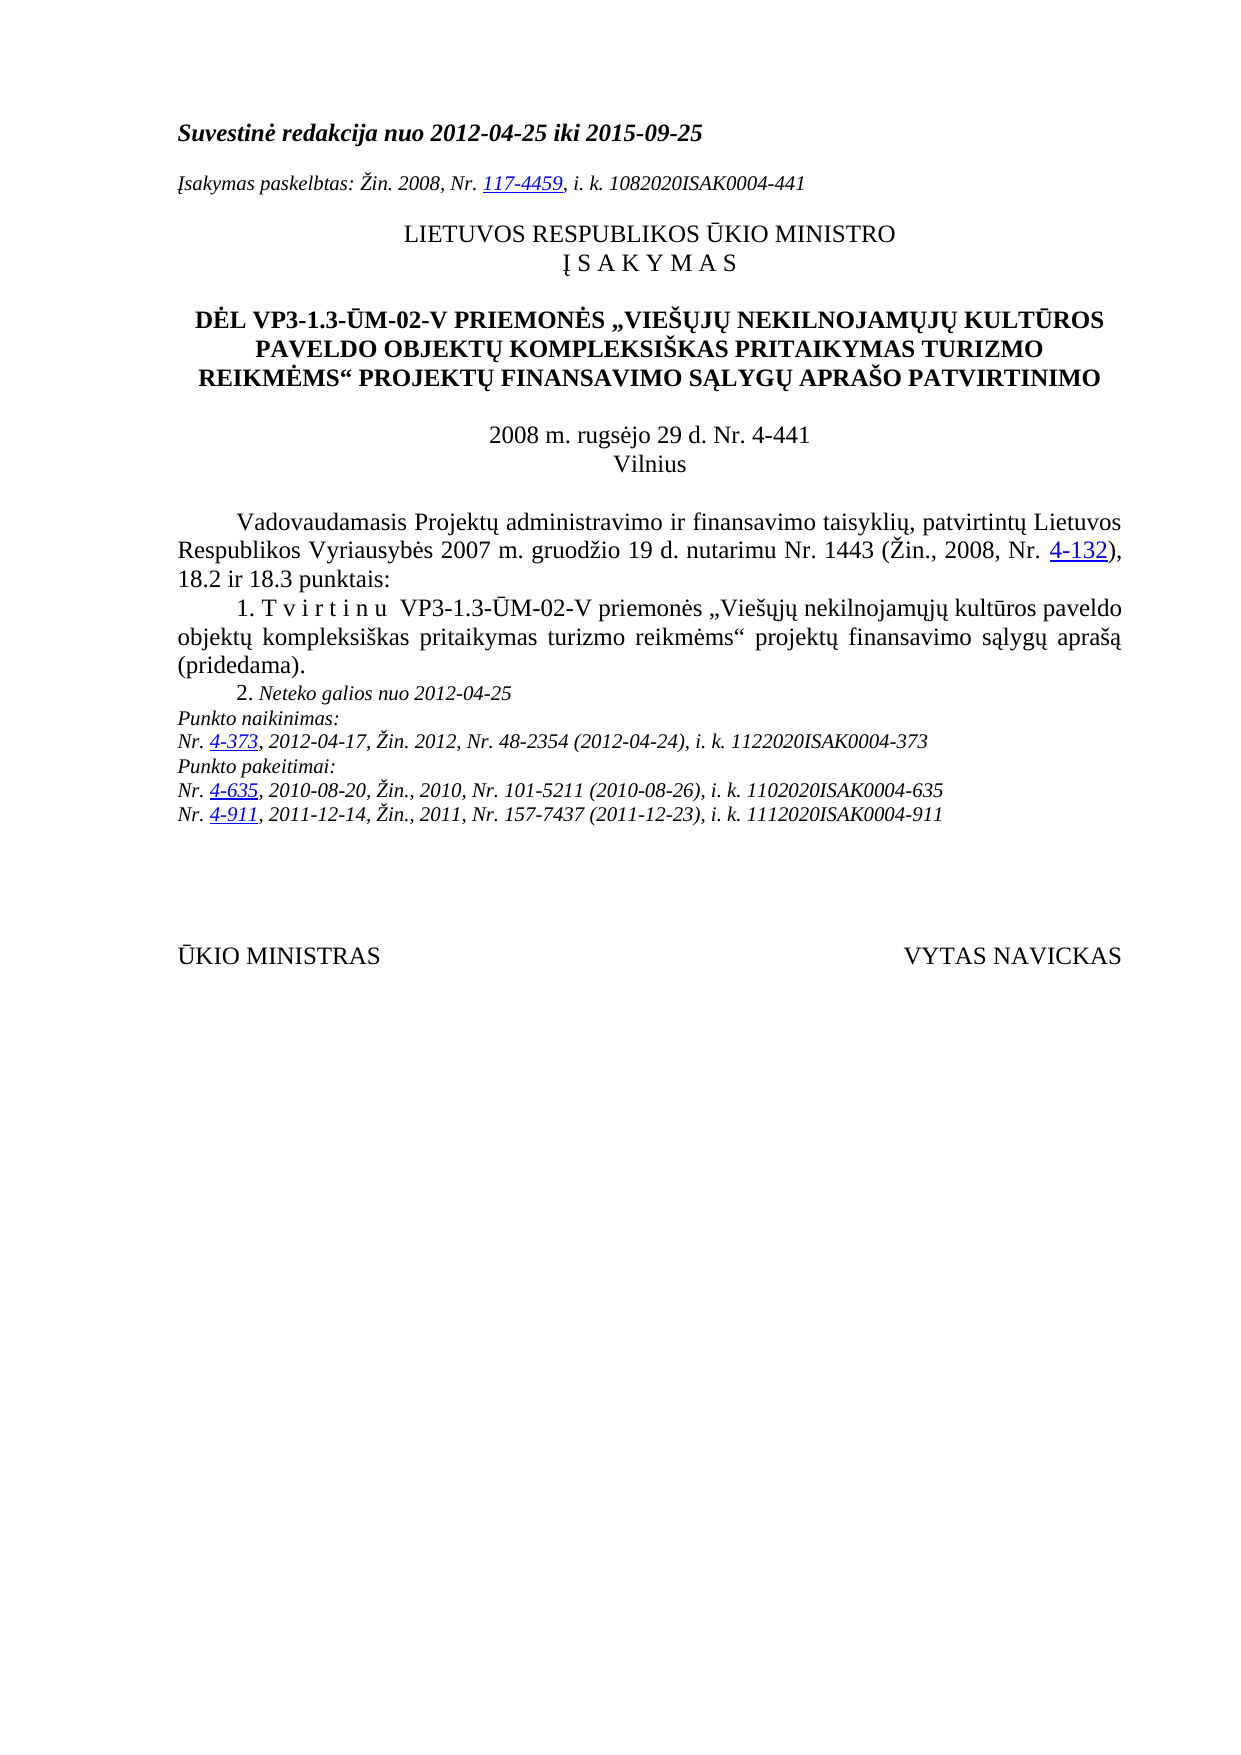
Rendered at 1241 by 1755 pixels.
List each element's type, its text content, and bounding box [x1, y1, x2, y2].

text Punkto pakeitimai: [177, 753, 1122, 778]
text 2. Neteko galios nuo 2012-04-25 [177, 679, 1122, 705]
text DĖL VP3-1.3-ŪM-02-V PRIEMONĖS „VIEŠŲJŲ NEKILNOJAMŲJŲ KULTŪROS PAVELDO OBJEKTŲ KOMPLEKSIŠKAS PRITAIKYMAS TURIZMO REIKMĖMS“ PROJEKTŲ FINANSAVIMO SĄLYGŲ APRAŠO PATVIRTINIMO [177, 305, 1122, 392]
text 2008 m. rugsėjo 29 d. Nr. 4-441 [177, 420, 1122, 449]
text 1. Tvirtinu VP3-1.3-ŪM-02-V priemonės „Viešųjų nekilnojamųjų kultūros paveldo objektų kompleksiškas pritaikymas turizmo reikmėms“ projektų finansavimo sąlygų aprašą (pridedama). [177, 593, 1122, 679]
text ĮSAKYMAS [177, 248, 1122, 277]
text Nr. 4-635, 2010-08-20, Žin., 2010, Nr. 101-5211 (2010-08-26), i. k. 1102020ISAK0004-635 [177, 778, 1122, 802]
text Įsakymas paskelbtas: Žin. 2008, Nr. 117-4459, i. k. 1082020ISAK0004-441 [177, 171, 1122, 195]
text Vilnius [177, 449, 1122, 478]
text Vadovaudamasis Projektų administravimo ir finansavimo taisyklių, patvirtintų Lietuvos Respublikos Vyriausybės 2007 m. gruodžio 19 d. nutarimu Nr. 1443 (Žin., 2008, Nr. 4-132), 18.2 ir 18.3 punktais: [177, 507, 1122, 593]
text Nr. 4-911, 2011-12-14, Žin., 2011, Nr. 157-7437 (2011-12-23), i. k. 1112020ISAK0004-911 [177, 802, 1122, 826]
text Nr. 4-373, 2012-04-17, Žin. 2012, Nr. 48-2354 (2012-04-24), i. k. 1122020ISAK0004-373 [177, 729, 1122, 753]
text Suvestinė redakcija nuo 2012-04-25 iki 2015-09-25 [177, 118, 1122, 147]
text ŪKIO MINISTRAS VYTAS NAVICKAS [177, 941, 1122, 969]
text Punkto naikinimas: [177, 705, 1122, 729]
text LIETUVOS RESPUBLIKOS ŪKIO MINISTRO [177, 219, 1122, 248]
